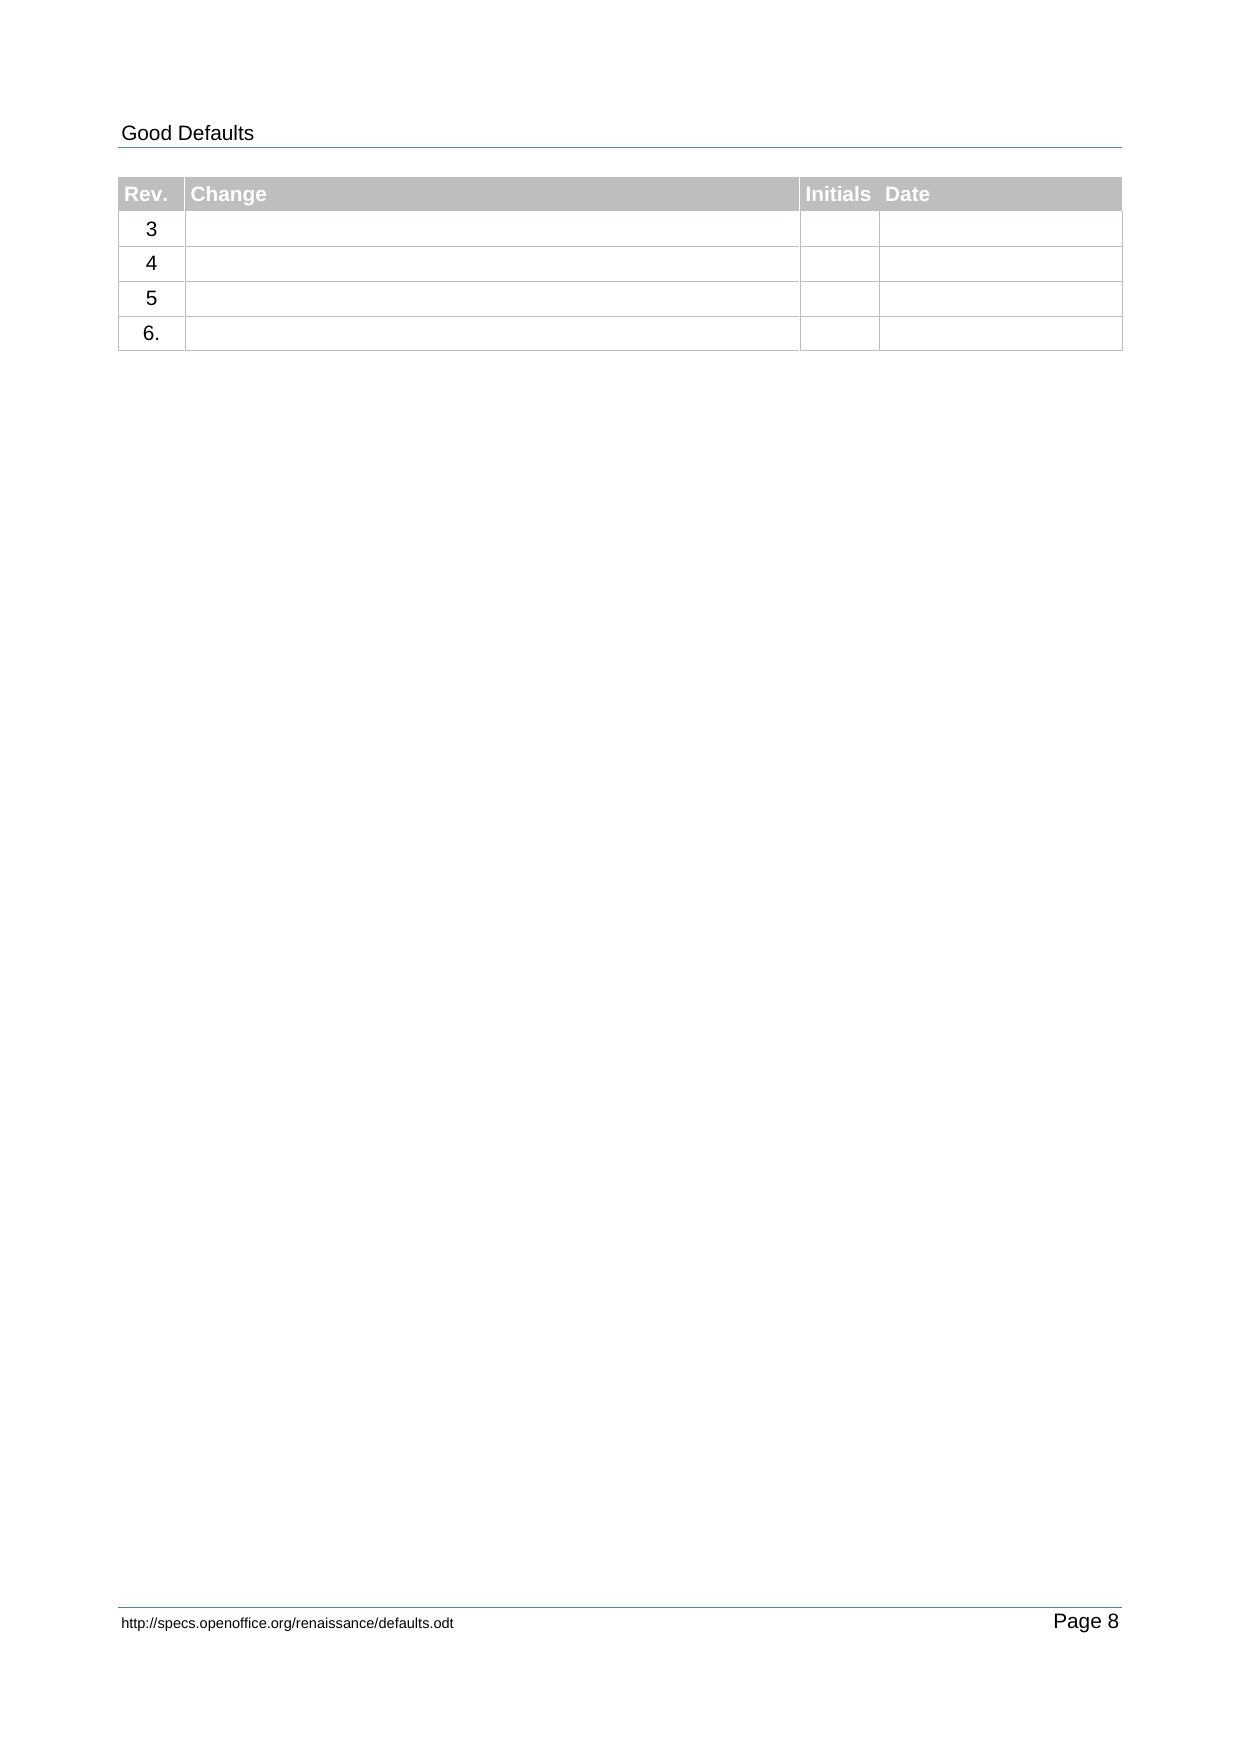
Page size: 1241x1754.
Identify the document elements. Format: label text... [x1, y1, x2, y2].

table_cell [801, 282, 879, 316]
table_cell [186, 282, 799, 316]
table_cell 3 [119, 211, 184, 246]
table_cell 6. [119, 317, 184, 350]
table_cell 5 [119, 282, 184, 316]
table_cell [801, 211, 879, 246]
table_header Rev. [118, 177, 184, 211]
table_cell [880, 211, 1122, 246]
table_cell [186, 317, 799, 350]
table_header Initials [800, 177, 879, 211]
table_cell [880, 247, 1122, 281]
table_cell [801, 247, 879, 281]
table_cell [186, 247, 799, 281]
table_cell 4 [119, 247, 184, 281]
table_cell [880, 282, 1122, 316]
table_header Date [879, 177, 1122, 211]
table_cell [801, 317, 879, 350]
table_cell [186, 211, 799, 246]
table_header Change [185, 177, 799, 211]
table_cell [880, 317, 1122, 350]
